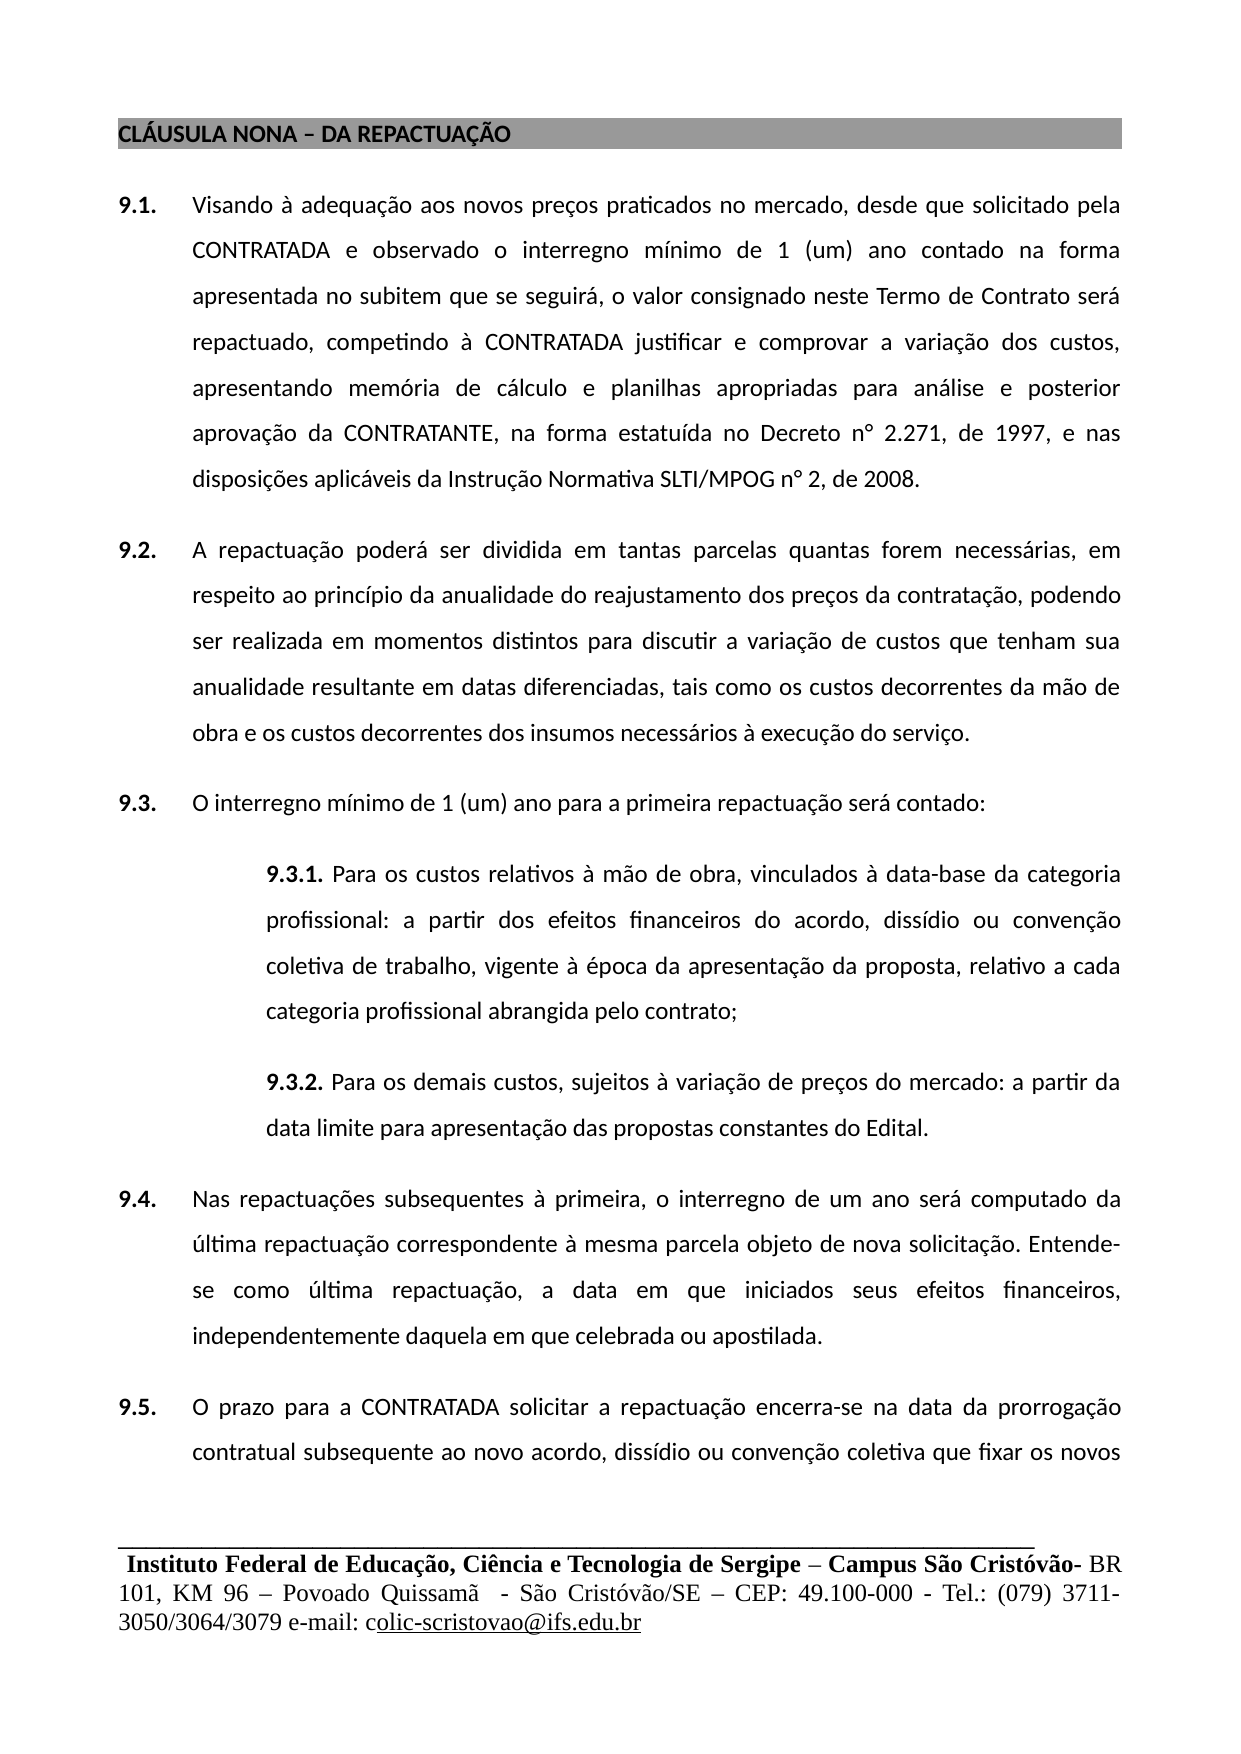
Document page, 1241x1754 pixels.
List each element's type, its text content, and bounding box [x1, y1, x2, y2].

text 9.3.1. Para os custos relativos à mão de obra, vinculados à data-base da categoria profissional: a partir dos efeitos financeiros do acordo, dissídio ou convenção coletiva de trabalho, vigente à época da apresentação da proposta, relativo a cada categoria profissional abrangida pelo contrato; [195, 858, 1122, 1026]
text 9.4. Nas repactuações subsequentes à primeira, o interregno de um ano será computado da última repactuação correspondente à mesma parcela objeto de nova solicitação. Entende-se como última repactuação, a data em que iniciados seus efeitos financeiros, independentemente daquela em que celebrada ou apostilada. [118, 1183, 1122, 1350]
text 9.3.2. Para os demais custos, sujeitos à variação de preços do mercado: a partir da data limite para apresentação das propostas constantes do Edital. [195, 1066, 1122, 1142]
text 9.5. O prazo para a CONTRATADA solicitar a repactuação encerra-se na data da prorrogação contratual subsequente ao novo acordo, dissídio ou convenção coletiva que fixar os novos [118, 1391, 1122, 1467]
text 9.3. O interregno mínimo de 1 (um) ano para a primeira repactuação será contado: [118, 788, 1122, 818]
text 9.2. A repactuação poderá ser dividida em tantas parcelas quantas forem necessárias, em respeito ao princípio da anualidade do reajustamento dos preços da contratação, podendo ser realizada em momentos distintos para discutir a variação de custos que tenham sua anualidade resultante em datas diferenciadas, tais como os custos decorrentes da mão de obra e os custos decorrentes dos insumos necessários à execução do serviço. [118, 534, 1122, 747]
text CLÁUSULA NONA – DA REPACTUAÇÃO [118, 118, 1122, 149]
text 9.1. Visando à adequação aos novos preços praticados no mercado, desde que solicitado pela CONTRATADA e observado o interregno mínimo de 1 (um) ano contado na forma apresentada no subitem que se seguirá, o valor consignado neste Termo de Contrato será repactuado, competindo à CONTRATADA justificar e comprovar a variação dos custos, apresentando memória de cálculo e planilhas apropriadas para análise e posterior aprovação da CONTRATANTE, na forma estatuída no Decreto n° 2.271, de 1997, e nas disposições aplicáveis da Instrução Normativa SLTI/MPOG n° 2, de 2008. [118, 189, 1122, 494]
